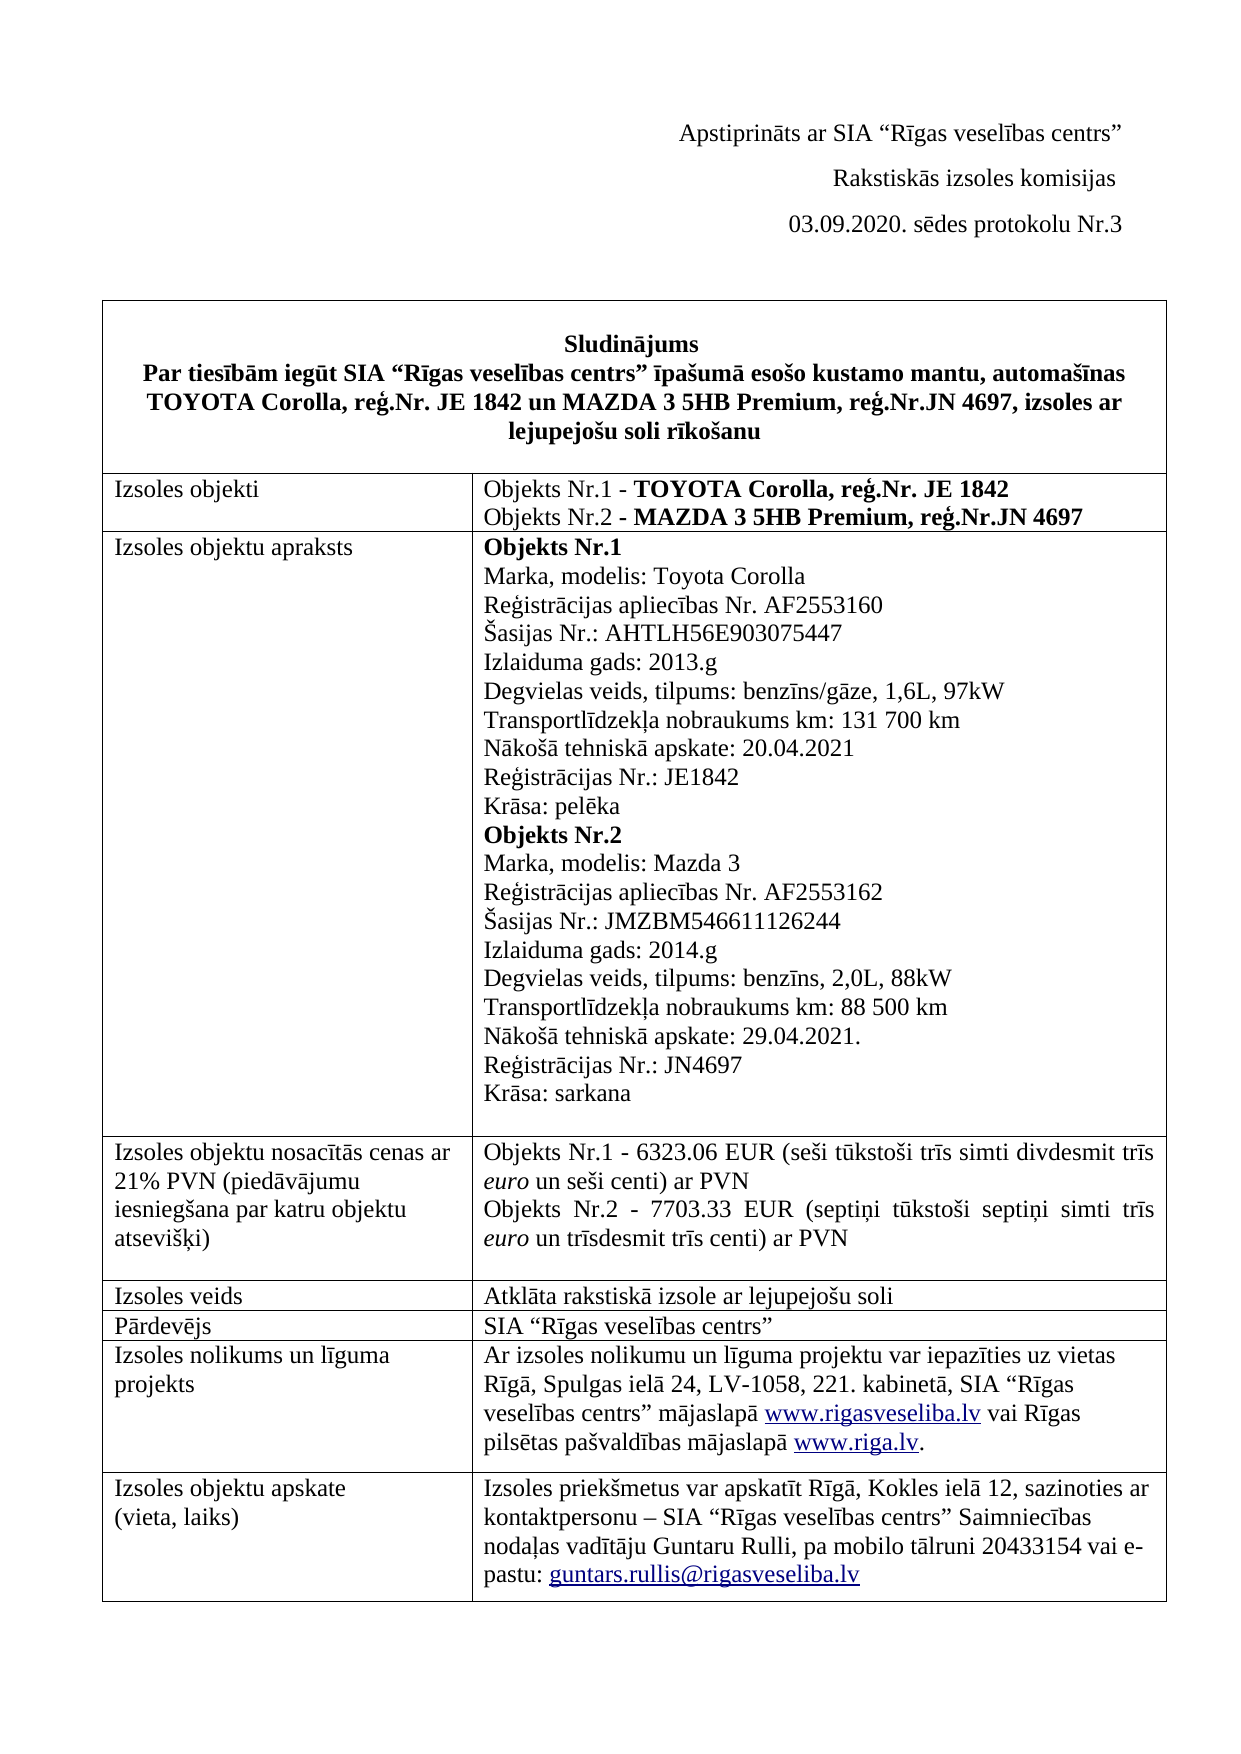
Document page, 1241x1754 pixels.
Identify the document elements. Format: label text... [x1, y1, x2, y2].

table_cell Ar izsoles nolikumu un līguma projektu var iepazīties uz vietas Rīgā, Spulgas ielā 24, LV-1058, 221. kabinetā, SIA “Rīgas veselības centrs” mājaslapā www.rigasveseliba.lv vai Rīgas pilsētas pašvaldības mājaslapā www.riga.lv. [473, 1341, 1166, 1472]
text Apstiprināts ar SIA “Rīgas veselības centrs” [177, 118, 1122, 147]
table_cell Objekts Nr.1 - TOYOTA Corolla, reģ.Nr. JE 1842 Objekts Nr.2 - MAZDA 3 5HB Premium, reģ.Nr.JN 4697 [473, 474, 1166, 531]
table_cell Objekts Nr.1 - 6323.06 EUR (seši tūkstoši trīs simti divdesmit trīs euro un seši centi) ar PVN Objekts Nr.2 - 7703.33 EUR (septiņi tūkstoši septiņi simti trīs euro un trīsdesmit trīs centi) ar PVN [473, 1137, 1166, 1280]
table_cell SIA “Rīgas veselības centrs” [473, 1311, 1166, 1339]
text 03.09.2020. sēdes protokolu Nr.3 [177, 209, 1122, 238]
table_cell Izsoles objektu apraksts [103, 532, 472, 1136]
table_header Sludinājums Par tiesībām iegūt SIA “Rīgas veselības centrs” īpašumā esošo kustamo mantu, automašīnas TOYOTA Corolla, reģ.Nr. JE 1842 un MAZDA 3 5HB Premium, reģ.Nr.JN 4697, izsoles ar lejupejošu soli rīkošanu [103, 301, 1166, 473]
table_cell Objekts Nr.1 Marka, modelis: Toyota Corolla Reģistrācijas apliecības Nr. AF2553160 Šasijas Nr.: AHTLH56E903075447 Izlaiduma gads: 2013.g Degvielas veids, tilpums: benzīns/gāze, 1,6L, 97kW Transportlīdzekļa nobraukums km: 131 700 km Nākošā tehniskā apskate: 20.04.2021 Reģistrācijas Nr.: JE1842 Krāsa: pelēka Objekts Nr.2 Marka, modelis: Mazda 3 Reģistrācijas apliecības Nr. AF2553162 Šasijas Nr.: JMZBM546611126244 Izlaiduma gads: 2014.g Degvielas veids, tilpums: benzīns, 2,0L, 88kW Transportlīdzekļa nobraukums km: 88 500 km Nākošā tehniskā apskate: 29.04.2021. Reģistrācijas Nr.: JN4697 Krāsa: sarkana [473, 532, 1166, 1136]
table_cell Atklāta rakstiskā izsole ar lejupejošu soli [473, 1281, 1166, 1310]
table_cell Izsoles objektu nosacītās cenas ar 21% PVN (piedāvājumu iesniegšana par katru objektu atsevišķi) [103, 1137, 472, 1280]
text Rakstiskās izsoles komisijas [177, 163, 1122, 192]
table_cell Pārdevējs [103, 1311, 472, 1339]
table_cell Izsoles objektu apskate (vieta, laiks) [103, 1473, 472, 1601]
table_cell Izsoles objekti [103, 474, 472, 531]
table_cell Izsoles nolikums un līguma projekts [103, 1341, 472, 1472]
table_cell Izsoles priekšmetus var apskatīt Rīgā, Kokles ielā 12, sazinoties ar kontaktpersonu – SIA “Rīgas veselības centrs” Saimniecības nodaļas vadītāju Guntaru Rulli, pa mobilo tālruni 20433154 vai e-pastu: guntars.rullis@rigasveseliba.lv [473, 1473, 1166, 1601]
table_cell Izsoles veids [103, 1281, 472, 1310]
